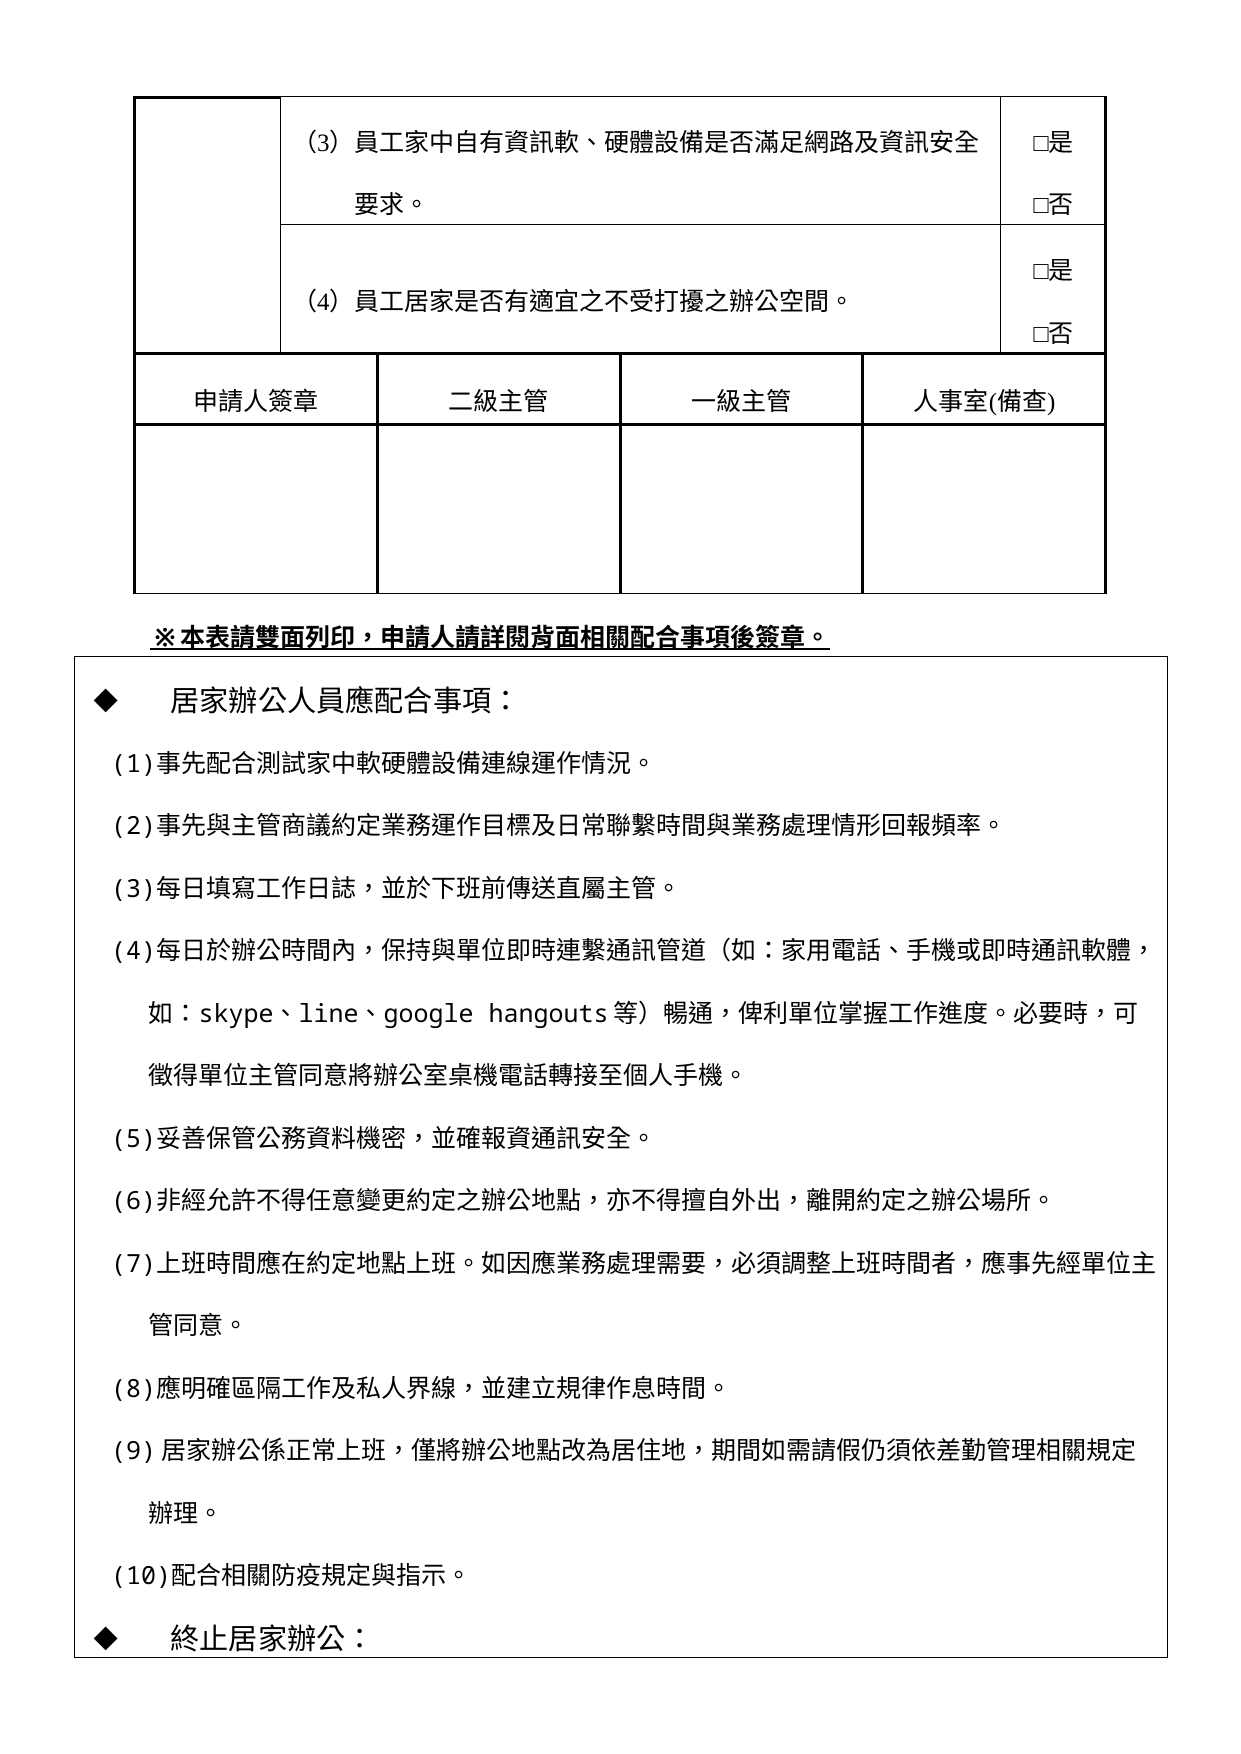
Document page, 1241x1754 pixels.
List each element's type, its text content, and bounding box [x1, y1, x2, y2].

table_cell [864, 426, 1104, 593]
table_cell □是 □否 [1001, 97, 1104, 224]
table_cell [622, 426, 861, 593]
table_cell 申請人簽章 [136, 355, 376, 422]
table_cell （3）員工家中自有資訊軟、硬體設備是否滿足網路及資訊安全 要求。 [281, 97, 1000, 224]
text ※本表請雙面列印，申請人請詳閱背面相關配合事項後簽章。 [75, 594, 1165, 656]
table_cell [136, 99, 280, 352]
table_header 居家辦公人員應配合事項： (1)事先配合測試家中軟硬體設備連線運作情況。 (2)事先與主管商議約定業務運作目標及日常聯繫時間與業務處理情形回報頻率。 (3)每日填寫工作日誌，並於下班前傳送直屬主管。 (4)每日於辦公時間內，保持與單位即時連繫通訊管道（如：家用電話、手機或即時通訊軟體，如：skype、line、google hangouts等）暢通，俾利單位掌握工作進度。必要時，可徵得單位主管同意將辦公室桌機電話轉接至個人手機。 (5)妥善保管公務資料機密，並確報資通訊安全。 (6)非經允許不得任意變更約定之辦公地點，亦不得擅自外出，離開約定之辦公場所。 (7)上班時間應在約定地點上班。如因應業務處理需要，必須調整上班時間者，應事先經單位主管同意。 (8)應明確區隔工作及私人界線，並建立規律作息時間。 (9) 居家辦公係正常上班，僅將辦公地點改為居住地，期間如需請假仍須依差勤管理相關規定辦理。 (10)配合相關防疫規定與指示。 終止居家辦公： 居家辦公人員有以下情形之一者，由單位主管審酌並簽陳校長核定人員終止居家辦公，回復學校辦公： (1)疫情情勢變更，或業務轉移其他同仁處理而無居家辦公之必要者。 (2)員工為感染通報案例需隔離治療者。 (3)未遵守資通訊安全之要求，致公務機密洩漏者。 (4)居家辦公期間，未如期於約定上班時間報到者。 (5)無特殊原因，未能依限完成工作者。 (6)未經主管同意，擅自離開辦公地點或行自行任意變更原約定之辦公地點者。 (7)有其他違反公務人員相關法令規定情形者。 考核督導： (1)各單位居家辦公人員應由直屬主管負責日常督導，並應與居家辦公人員保持連繫，並確保其在家辦公，考核標準應與學校辦公同仁相同。 (2)居家辦公人員業務執行成果，應詳實記載於工作日誌，必要時以畫面截取等方式併同提供 佐證。直屬主管應覈實檢驗同仁工作日誌所載明之工作進度是否符合約定或要求後，陳報單 位主管。 刑法第213條「公務員明知為不實之事項，而登載於職務上所掌之公文書，足以生損害於公眾或他人者，處1年以上7年以下有期徒刑。」 以上內容均已詳閱，並配合辦理。申請人簽章： 年 月 日 [75, 657, 1167, 1657]
table_cell （4）員工居家是否有適宜之不受打擾之辦公空間。 [281, 225, 1000, 352]
table_cell 人事室(備查) [864, 355, 1104, 422]
table_cell [136, 426, 376, 593]
table_cell 一級主管 [622, 355, 861, 422]
table_cell 二級主管 [379, 355, 619, 422]
table_cell [379, 426, 619, 593]
table_cell □是 □否 [1001, 225, 1104, 352]
